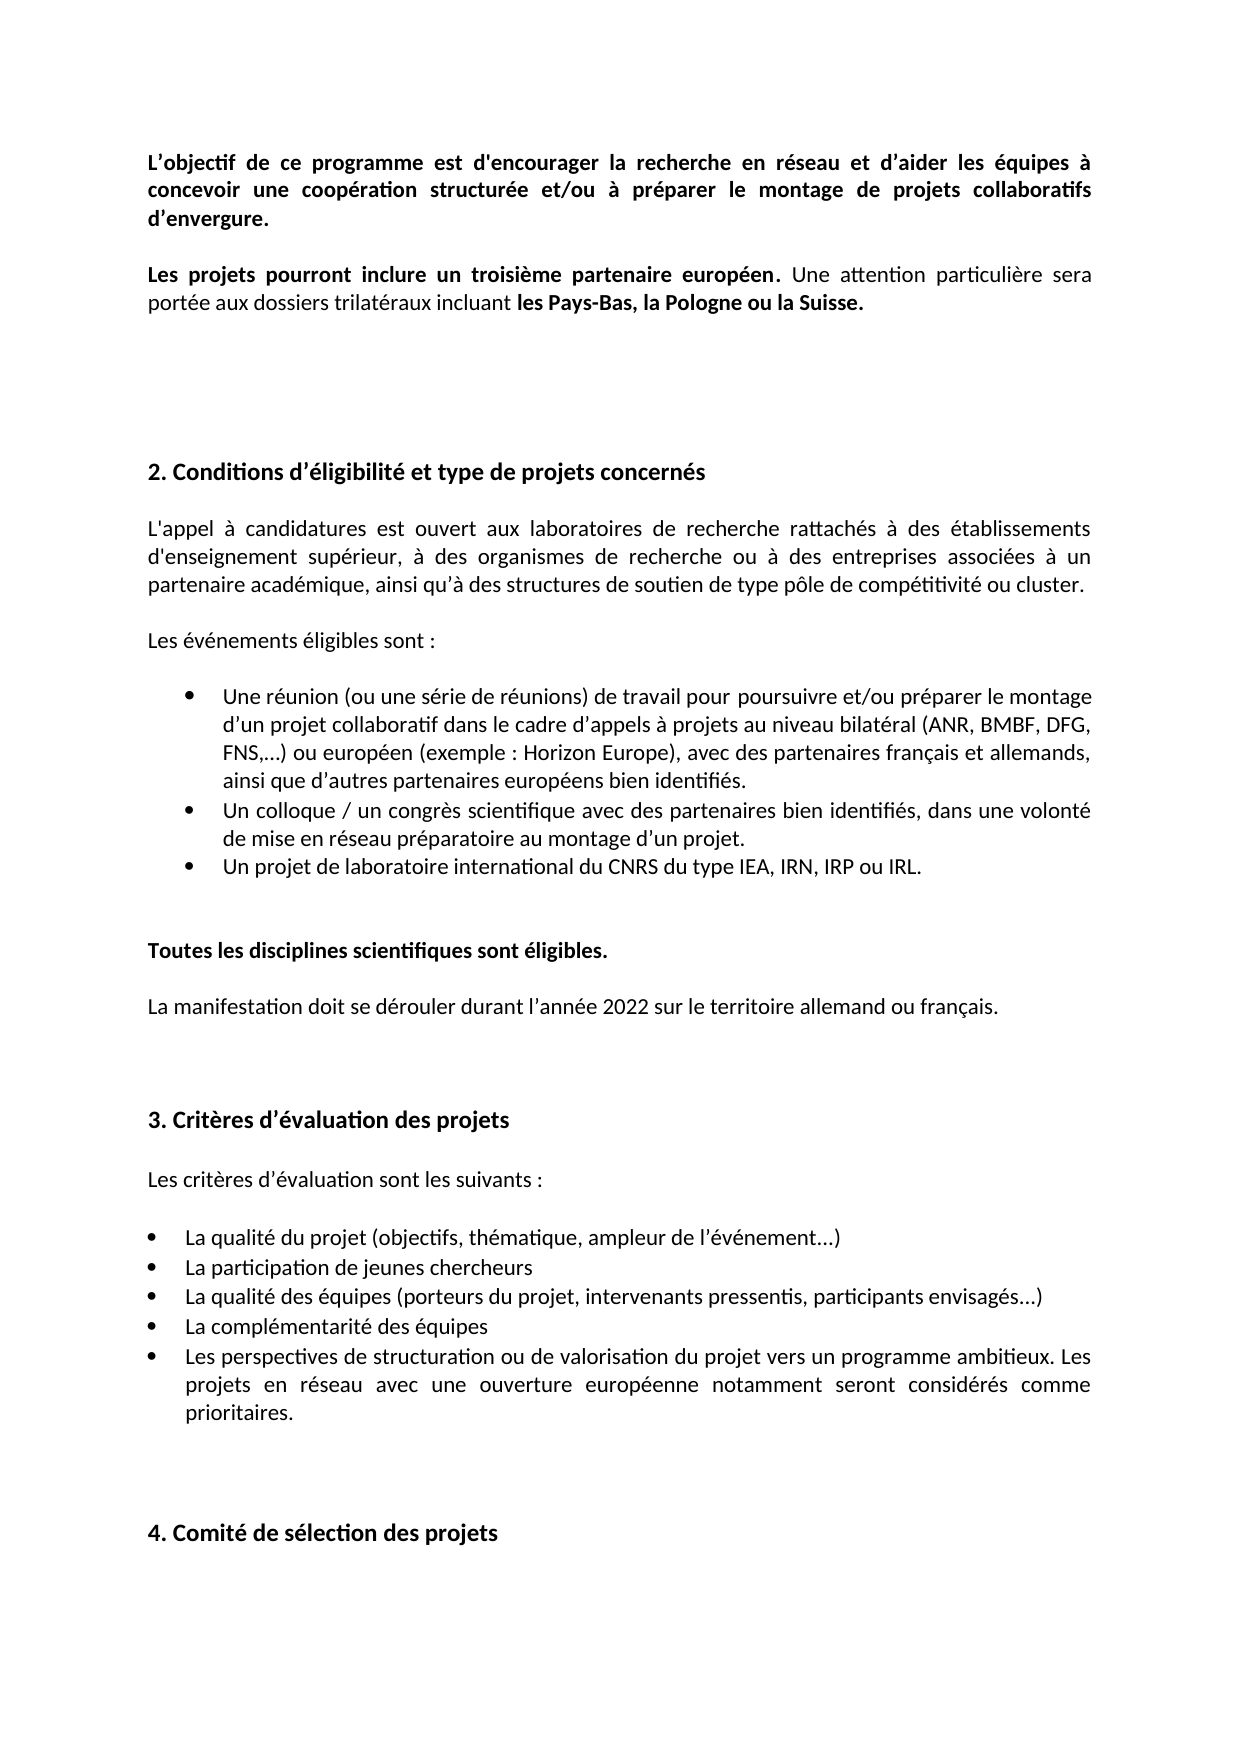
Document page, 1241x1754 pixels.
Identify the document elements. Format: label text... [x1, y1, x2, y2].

text L’objectif de ce programme est d'encourager la recherche en réseau et d’aider les équipes à concevoir une coopération structurée et/ou à préparer le montage de projets collaboratifs d’envergure. [148, 148, 1093, 232]
text 2. Conditions d’éligibilité et type de projets concernés [148, 456, 1093, 486]
list La qualité du projet (objectifs, thématique, ampleur de l’événement...) [148, 1223, 1093, 1251]
text 3. Critères d’évaluation des projets [148, 1104, 1093, 1135]
list Les perspectives de structuration ou de valorisation du projet vers un programme ambitieux. Les projets en réseau avec une ouverture européenne notamment seront considérés comme prioritaires. [148, 1342, 1093, 1426]
list La complémentarité des équipes [148, 1312, 1093, 1340]
text Les projets pourront inclure un troisième partenaire européen. Une attention particulière sera portée aux dossiers trilatéraux incluant les Pays-Bas, la Pologne ou la Suisse. [148, 260, 1093, 316]
list La qualité des équipes (porteurs du projet, intervenants pressentis, participants envisagés...) [148, 1282, 1093, 1310]
text Les événements éligibles sont : [148, 626, 1093, 654]
list La participation de jeunes chercheurs [148, 1253, 1093, 1281]
list Un projet de laboratoire international du CNRS du type IEA, IRN, IRP ou IRL. [185, 852, 1093, 880]
text L'appel à candidatures est ouvert aux laboratoires de recherche rattachés à des établissements d'enseignement supérieur, à des organismes de recherche ou à des entreprises associées à un partenaire académique, ainsi qu’à des structures de soutien de type pôle de compétitivité ou cluster. [148, 514, 1093, 598]
text 4. Comité de sélection des projets [148, 1517, 1093, 1548]
text Les critères d’évaluation sont les suivants : [148, 1165, 1093, 1193]
text La manifestation doit se dérouler durant l’année 2022 sur le territoire allemand ou français. [148, 992, 1093, 1020]
text Toutes les disciplines scientifiques sont éligibles. [148, 936, 1093, 964]
list Une réunion (ou une série de réunions) de travail pour poursuivre et/ou préparer le montage d’un projet collaboratif dans le cadre d’appels à projets au niveau bilatéral (ANR, BMBF, DFG, FNS,…) ou européen (exemple : Horizon Europe), avec des partenaires français et allemands, ainsi que d’autres partenaires européens bien identifiés. [185, 682, 1093, 794]
list Un colloque / un congrès scientifique avec des partenaires bien identifiés, dans une volonté de mise en réseau préparatoire au montage d’un projet. [185, 796, 1093, 852]
